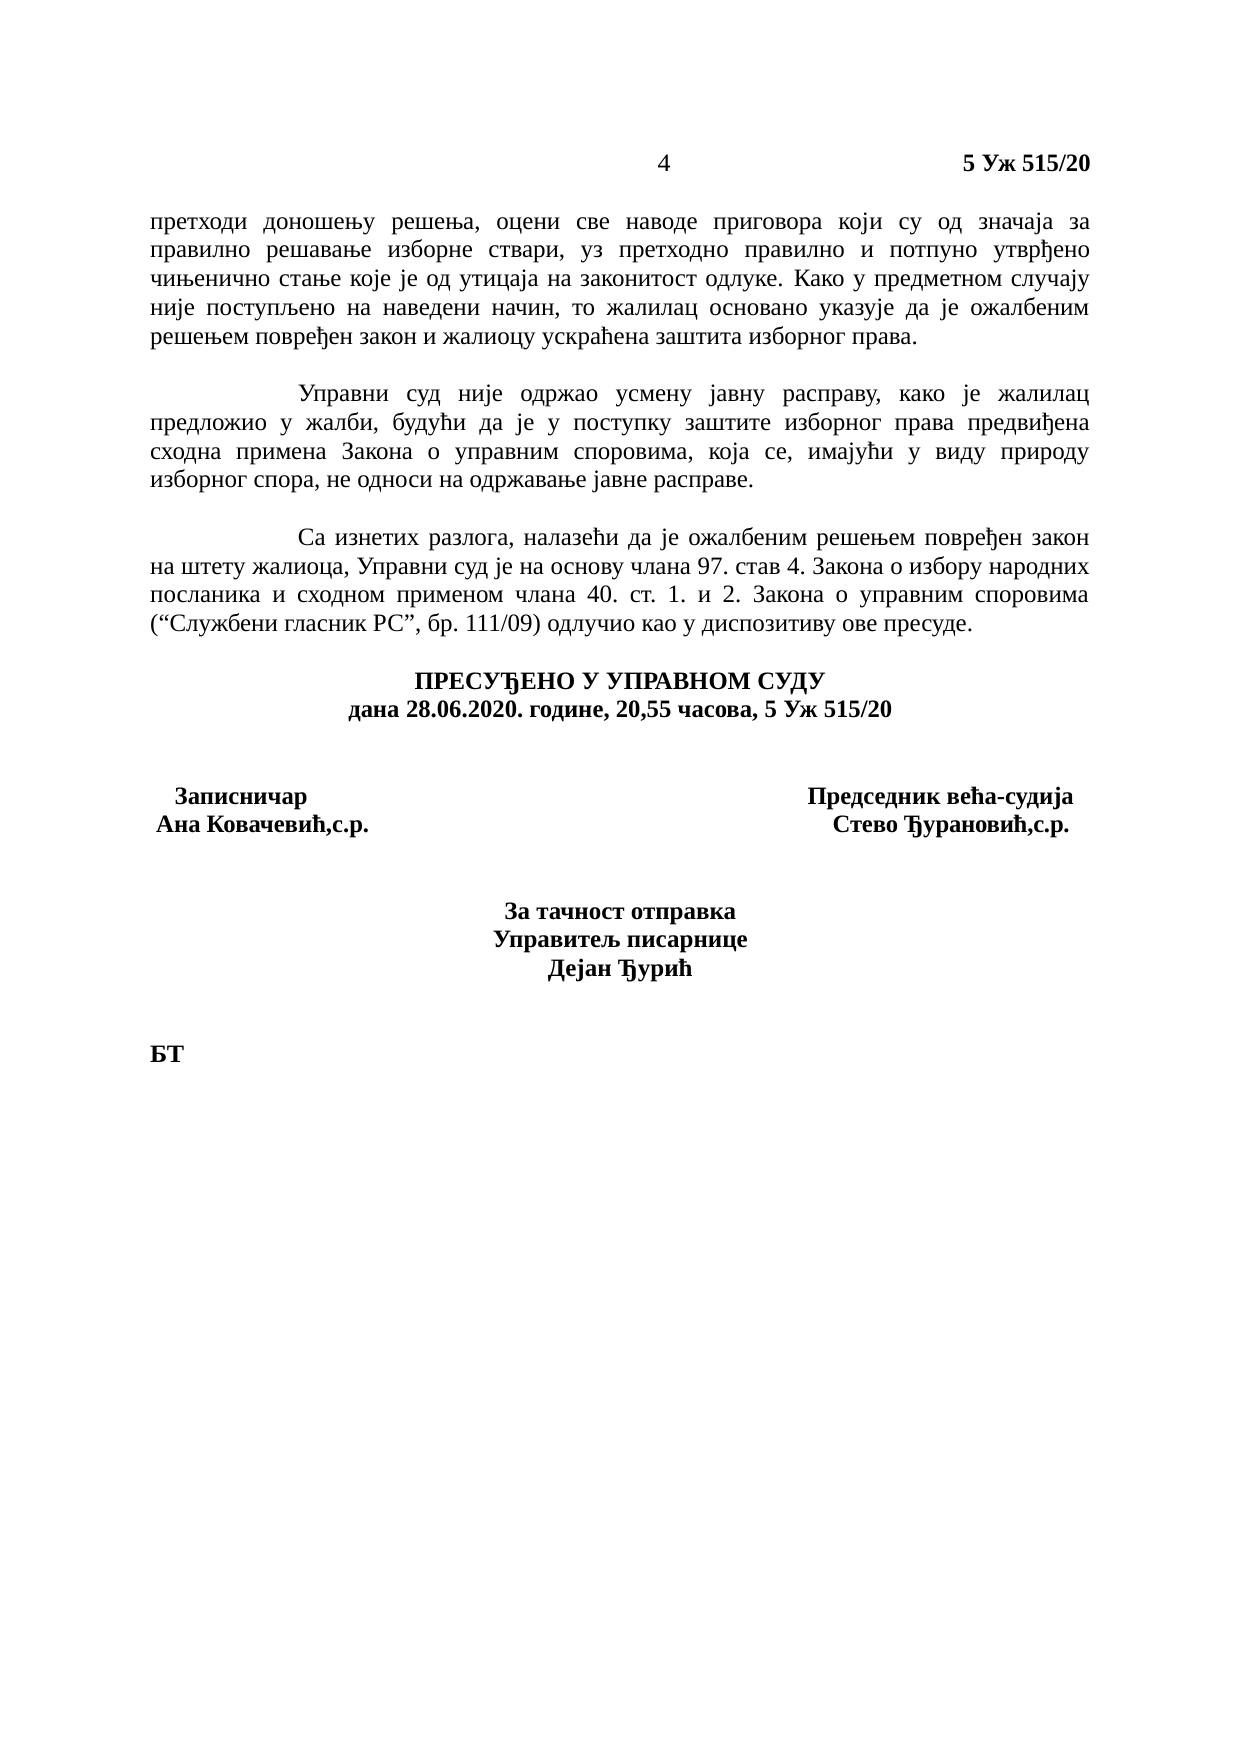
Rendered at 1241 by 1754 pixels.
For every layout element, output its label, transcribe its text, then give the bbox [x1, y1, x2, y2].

text Управни суд није одржао усмену јавну расправу, како је жалилац предложио у жалби, будући да је у поступку заштите изборног права предвиђена сходна примена Закона о управним споровима, која се, имајући у виду природу изборног спора, не односи на одржавање јавне расправе. [150, 378, 1090, 493]
text Управитељ писарнице [150, 924, 1090, 953]
text Ана Ковачевић,с.р. Стево Ђурановић,с.р. [150, 809, 1090, 838]
text БT [150, 1039, 1090, 1068]
text претходи доношењу решења, оцени све наводе приговора који су од значаја за правилно решавање изборне ствари, уз претходно правилно и потпуно утврђено чињенично стање које је од утицаја на законитост одлуке. Како у предметном случају није поступљено на наведени начин, то жалилац основано указује да је ожалбеним решењем повређен закон и жалиоцу ускраћена заштита изборног права. [150, 206, 1090, 349]
text ПРЕСУЂЕНО У УПРАВНОМ СУДУ [150, 666, 1090, 694]
text За тачност отправка [150, 896, 1090, 924]
text Дејан Ђурић [150, 953, 1090, 982]
text Записничар Председник већа-судија [150, 781, 1090, 809]
text Са изнетих разлога, налазећи да је ожалбеним решењем повређен закон на штету жалиоца, Управни суд је на основу члана 97. став 4. Закона о избору народних посланика и сходном применом члана 40. ст. 1. и 2. Закона о управним споровима (“Службени гласник РС”, бр. 111/09) одлучио као у диспозитиву ове пресуде. [150, 522, 1090, 637]
text дана 28.06.2020. године, 20,55 часова, 5 Уж 515/20 [150, 694, 1090, 723]
